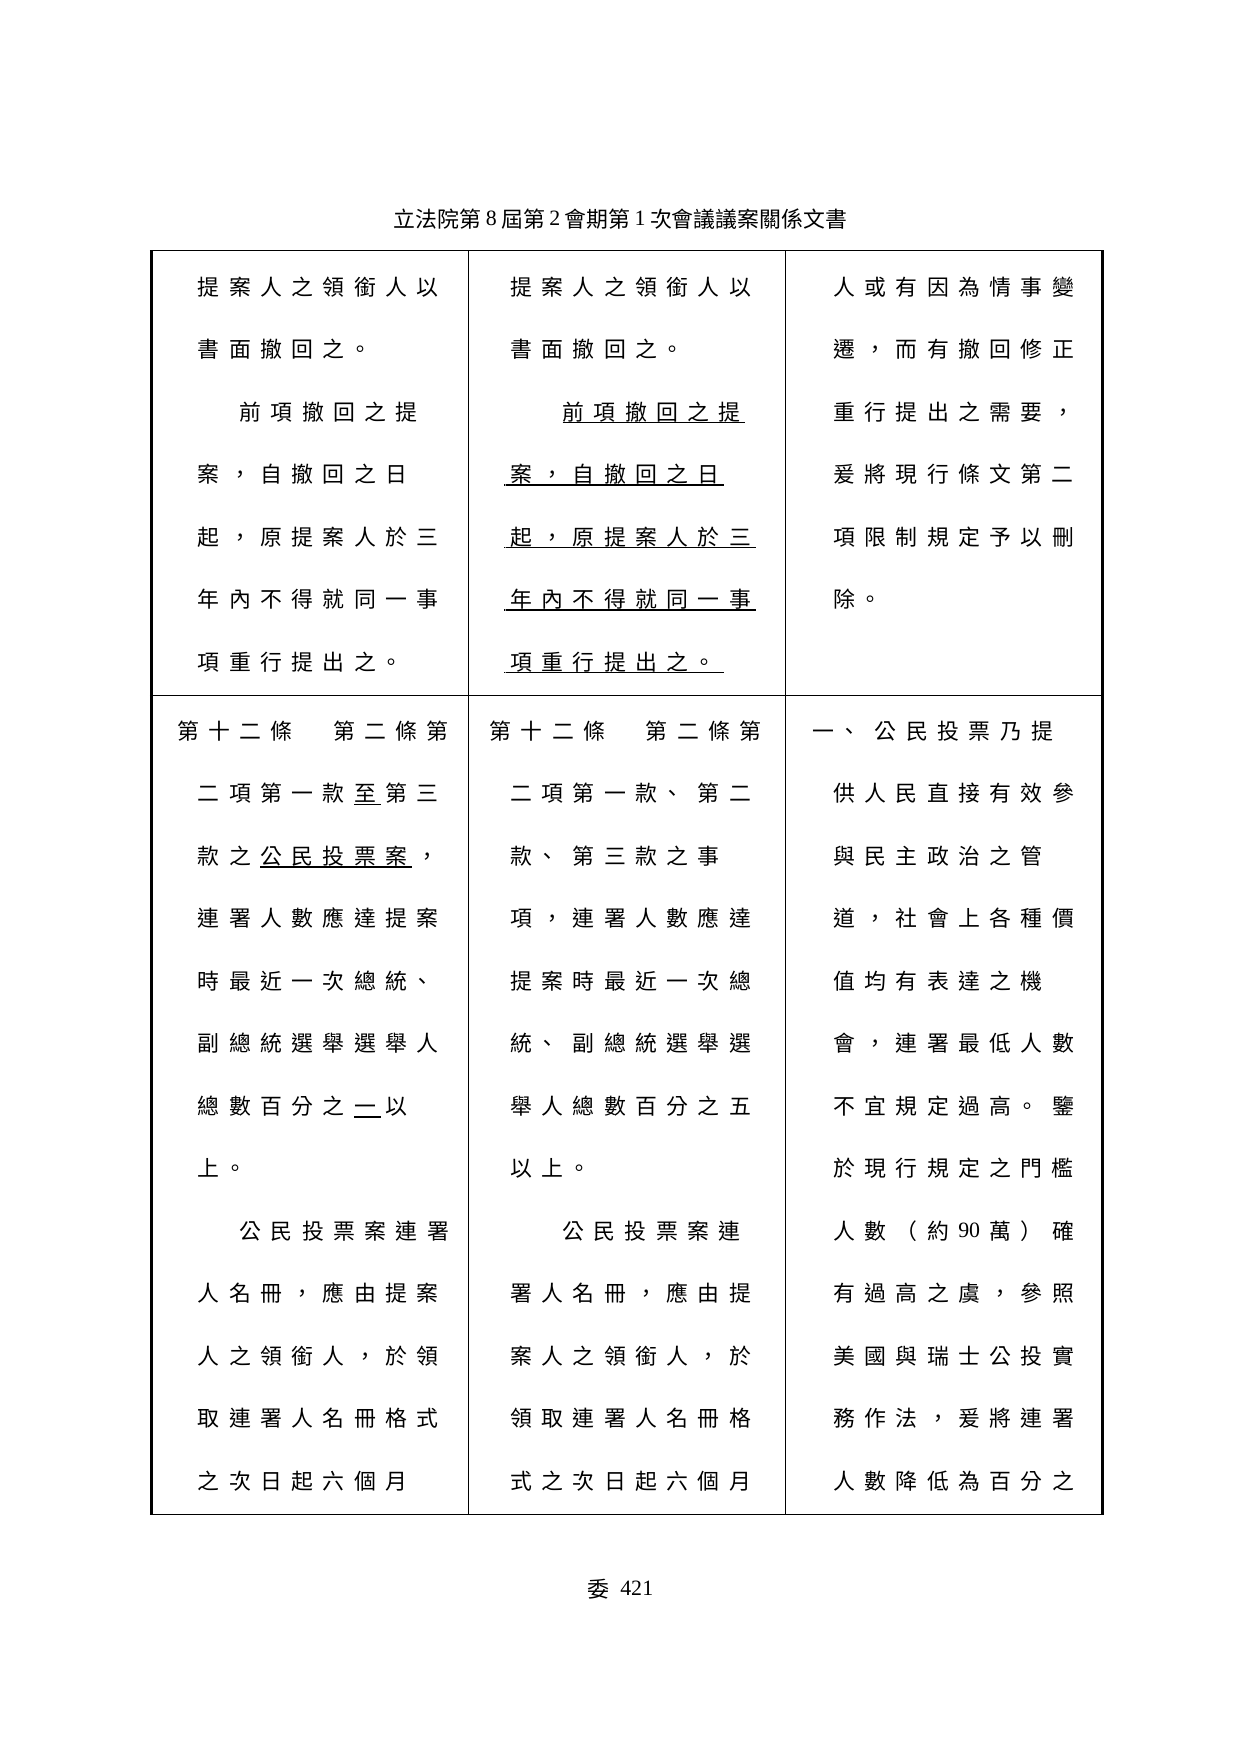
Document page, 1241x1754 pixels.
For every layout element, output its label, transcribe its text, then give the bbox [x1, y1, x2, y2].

table_cell 提案人之領銜人以書面撤回之。 前項撤回之提案，自撤回之日起，原提案人於三年內不得就同一事項重行提出之。 [469, 251, 785, 694]
table_cell 第十二條 第二條第二項第一款、第二款、第三款之事項，連署人數應達提案時最近一次總統、副總統選舉選舉人總數百分之五以上。 公民投票案連署人名冊，應由提案人之領銜人，於領取連署人名冊格式之次日起六個月 [469, 696, 785, 1514]
table_cell 提案人之領銜人以書面撤回之。 前項撤回之提案，自撤回之日起，原提案人於三年內不得就同一事項重行提出之。 [153, 251, 468, 694]
table_cell 第十二條 第二條第二項第一款至第三款之公民投票案，連署人數應達提案時最近一次總統、副總統選舉選舉人總數百分之一以上。 公民投票案連署人名冊，應由提案人之領銜人，於領取連署人名冊格式之次日起六個月 [153, 696, 468, 1514]
table_cell 人或有因為情事變遷，而有撤回修正重行提出之需要，爰將現行條文第二項限制規定予以刪除。 [786, 251, 1101, 694]
table_cell 一、公民投票乃提供人民直接有效參與民主政治之管道，社會上各種價值均有表達之機會，連署最低人數不宜規定過高。鑒於現行規定之門檻人數（約90萬）確有過高之虞，參照美國與瑞士公投實務作法，爰將連署人數降低為百分之 [786, 696, 1101, 1514]
